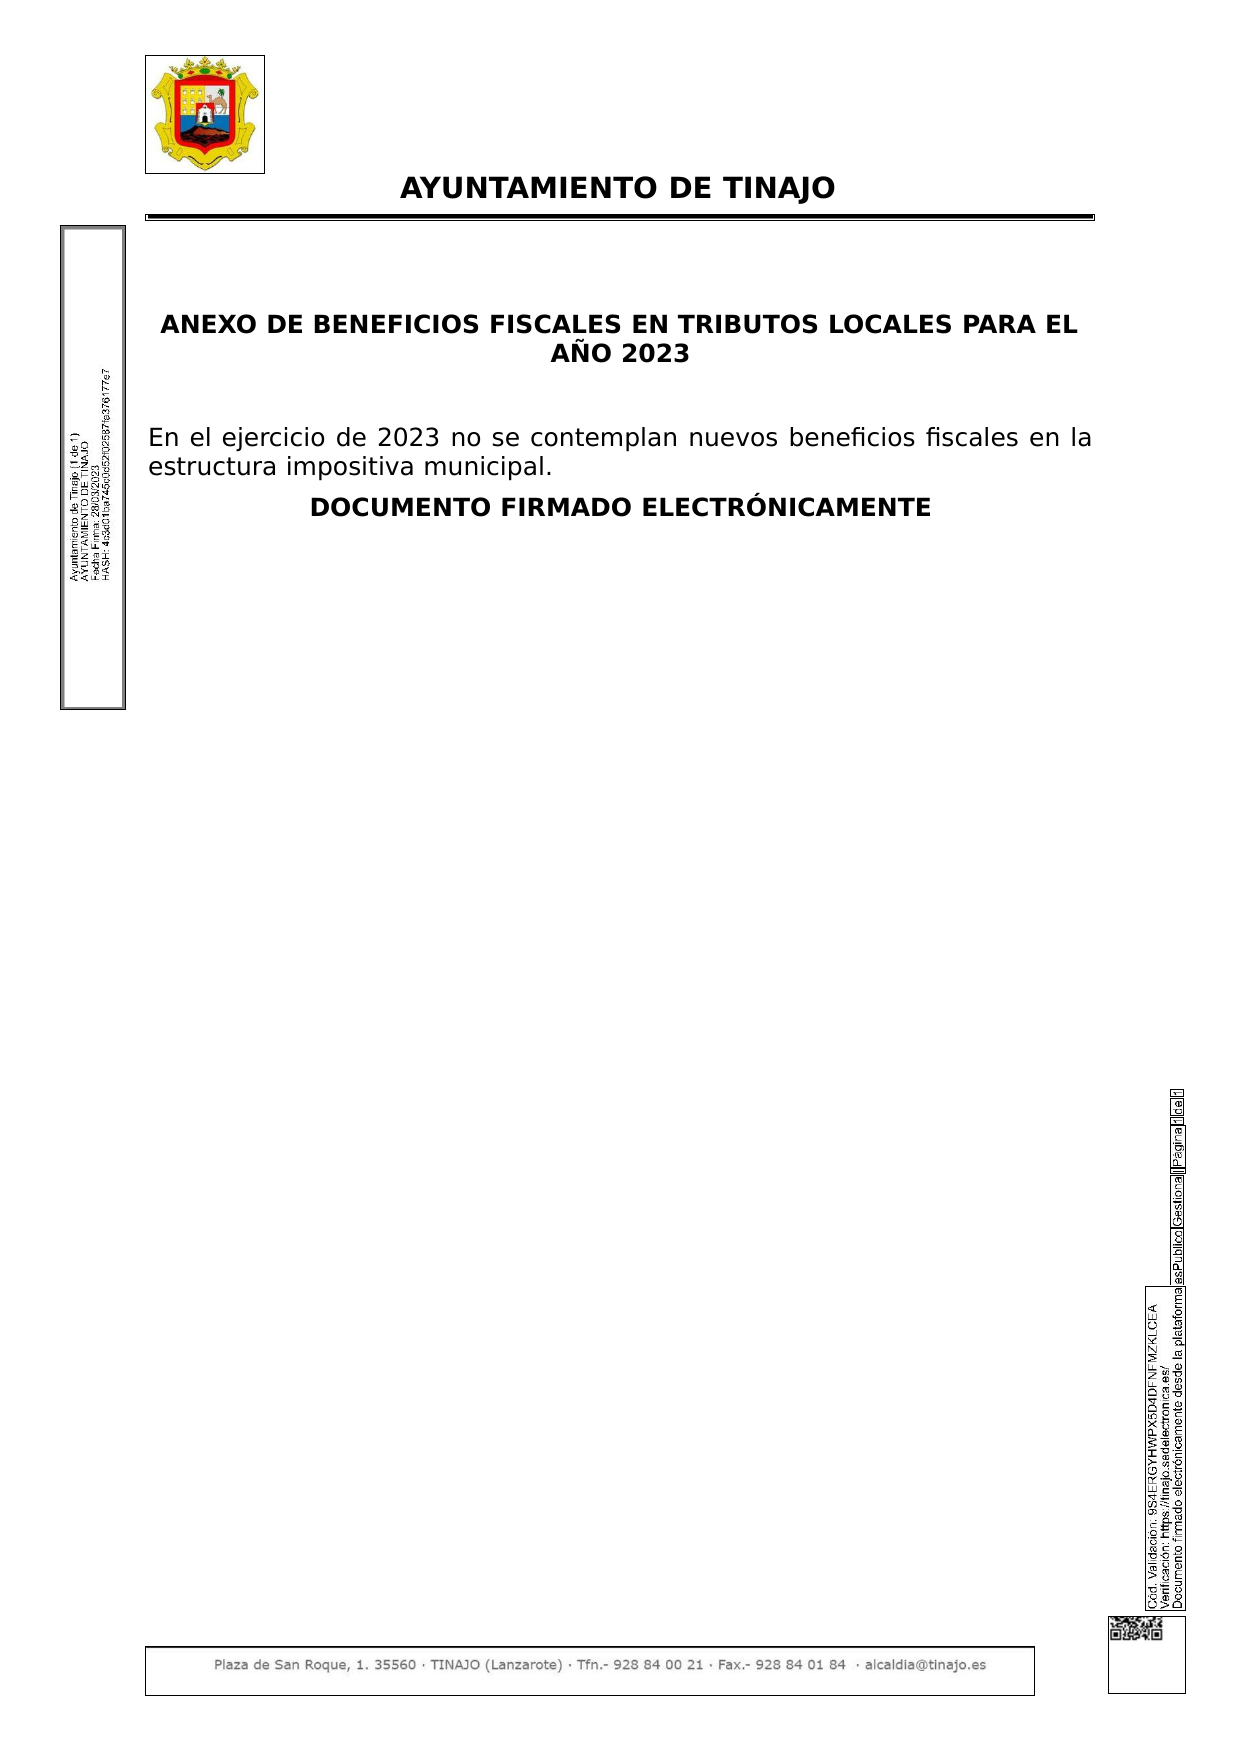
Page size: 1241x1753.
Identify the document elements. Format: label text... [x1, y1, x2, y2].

picture [1171, 1176, 1183, 1227]
picture [1145, 1229, 1186, 1286]
picture [146, 56, 264, 173]
picture [1171, 1118, 1183, 1124]
picture [1171, 1090, 1183, 1096]
picture [1109, 1617, 1185, 1693]
picture [61, 226, 125, 709]
text DOCUMENTO FIRMADO ELECTRÓNICAMENTE [309, 494, 956, 523]
picture [1171, 1126, 1185, 1167]
picture [1146, 1287, 1185, 1610]
picture [1171, 1099, 1183, 1115]
picture [146, 215, 1094, 220]
text ANEXO DE BENEFICIOS FISCALES EN TRIBUTOS LOCALES PARA EL [160, 310, 1105, 339]
picture [1171, 1169, 1185, 1173]
text En el ejercicio de 2023 no se contemplan nuevos beneficios fiscales en la [148, 423, 1116, 452]
text AÑO 2023 [550, 339, 1105, 368]
picture [146, 1647, 1034, 1695]
text AYUNTAMIENTO DE TINAJO [400, 172, 865, 206]
text estructura impositiva municipal. [148, 452, 1116, 481]
